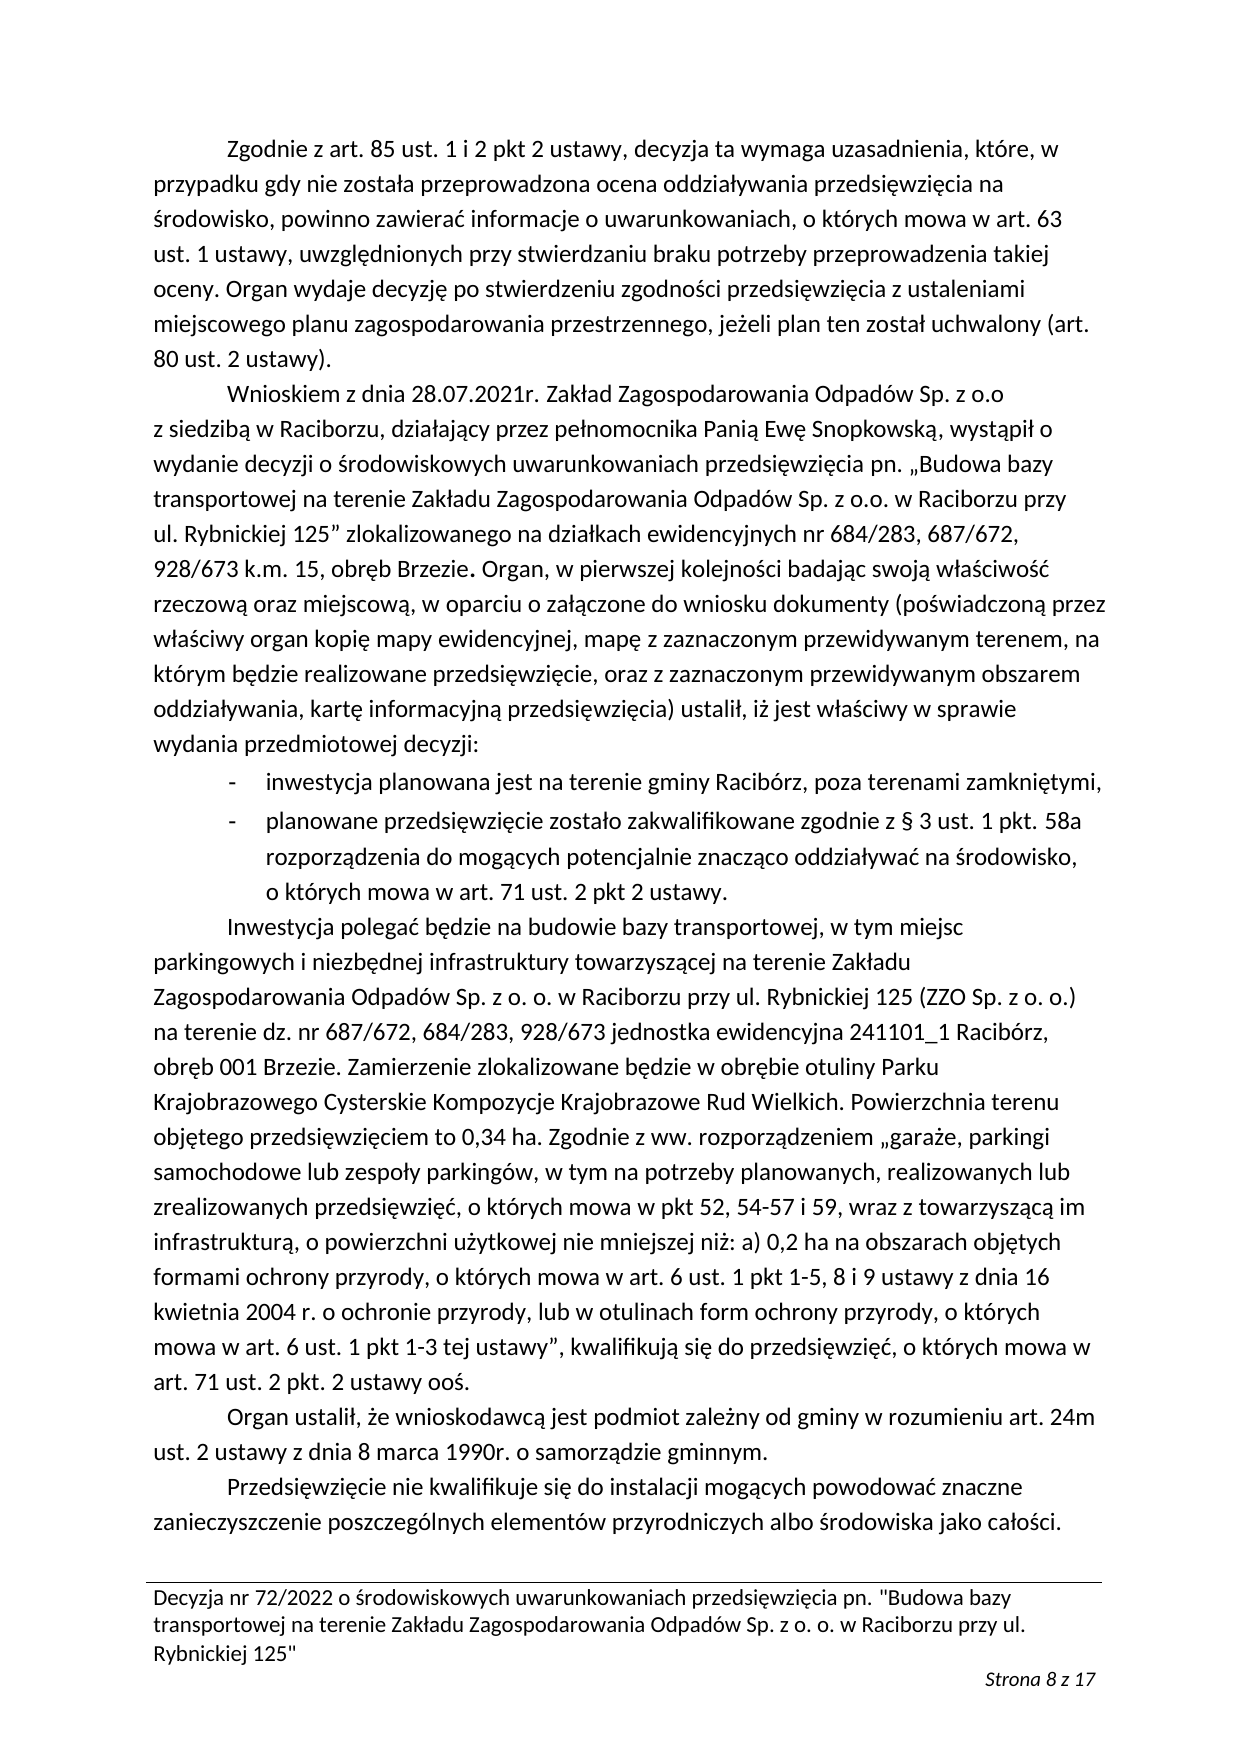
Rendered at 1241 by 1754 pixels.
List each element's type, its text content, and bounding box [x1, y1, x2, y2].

text Przedsięwzięcie nie kwalifikuje się do instalacji mogących powodować znaczne zanieczyszczenie poszczególnych elementów przyrodniczych albo środowiska jako całości. [153, 1471, 1106, 1536]
list planowane przedsięwzięcie zostało zakwalifikowane zgodnie z § 3 ust. 1 pkt. 58a rozporządzenia do mogących potencjalnie znacząco oddziaływać na środowisko, o których mowa w art. 71 ust. 2 pkt 2 ustawy. [228, 802, 1106, 906]
text 928/673 k.m. 15, obręb Brzezie. Organ, w pierwszej kolejności badając swoją właściwość rzeczową oraz miejscową, w oparciu o załączone do wniosku dokumenty (poświadczoną przez właściwy organ kopię mapy ewidencyjnej, mapę z zaznaczonym przewidywanym terenem, na którym będzie realizowane przedsięwzięcie, oraz z zaznaczonym przewidywanym obszarem oddziaływania, kartę informacyjną przedsięwzięcia) ustalił, iż jest właściwy w sprawie wydania przedmiotowej decyzji: [153, 553, 1106, 759]
text transportowej na terenie Zakładu Zagospodarowania Odpadów Sp. z o.o. w Raciborzu przy [153, 483, 1106, 514]
text ul. Rybnickiej 125” zlokalizowanego na działkach ewidencyjnych nr 684/283, 687/672, [153, 518, 1106, 549]
text Zgodnie z art. 85 ust. 1 i 2 pkt 2 ustawy, decyzja ta wymaga uzasadnienia, które, w przypadku gdy nie została przeprowadzona ocena oddziaływania przedsięwzięcia na środowisko, powinno zawierać informacje o uwarunkowaniach, o których mowa w art. 63 ust. 1 ustawy, uwzględnionych przy stwierdzaniu braku potrzeby przeprowadzenia takiej oceny. Organ wydaje decyzję po stwierdzeniu zgodności przedsięwzięcia z ustaleniami miejscowego planu zagospodarowania przestrzennego, jeżeli plan ten został uchwalony (art. 80 ust. 2 ustawy). [153, 133, 1106, 374]
text Wnioskiem z dnia 28.07.2021r. Zakład Zagospodarowania Odpadów Sp. z o.o [153, 378, 1106, 409]
text Organ ustalił, że wnioskodawcą jest podmiot zależny od gminy w rozumieniu art. 24m ust. 2 ustawy z dnia 8 marca 1990r. o samorządzie gminnym. [153, 1401, 1106, 1466]
list inwestycja planowana jest na terenie gminy Racibórz, poza terenami zamkniętymi, [228, 763, 1106, 797]
text Inwestycja polegać będzie na budowie bazy transportowej, w tym miejsc parkingowych i niezbędnej infrastruktury towarzyszącej na terenie Zakładu Zagospodarowania Odpadów Sp. z o. o. w Raciborzu przy ul. Rybnickiej 125 (ZZO Sp. z o. o.) na terenie dz. nr 687/672, 684/283, 928/673 jednostka ewidencyjna 241101_1 Racibórz, obręb 001 Brzezie. Zamierzenie zlokalizowane będzie w obrębie otuliny Parku Krajobrazowego Cysterskie Kompozycje Krajobrazowe Rud Wielkich. Powierzchnia terenu objętego przedsięwzięciem to 0,34 ha. Zgodnie z ww. rozporządzeniem „garaże, parkingi samochodowe lub zespoły parkingów, w tym na potrzeby planowanych, realizowanych lub zrealizowanych przedsięwzięć, o których mowa w pkt 52, 54-57 i 59, wraz z towarzyszącą im infrastrukturą, o powierzchni użytkowej nie mniejszej niż: a) 0,2 ha na obszarach objętych formami ochrony przyrody, o których mowa w art. 6 ust. 1 pkt 1-5, 8 i 9 ustawy z dnia 16 kwietnia 2004 r. o ochronie przyrody, lub w otulinach form ochrony przyrody, o których mowa w art. 6 ust. 1 pkt 1-3 tej ustawy”, kwalifikują się do przedsięwzięć, o których mowa w art. 71 ust. 2 pkt. 2 ustawy ooś. [153, 911, 1106, 1396]
text z siedzibą w Raciborzu, działający przez pełnomocnika Panią Ewę Snopkowską, wystąpił o wydanie decyzji o środowiskowych uwarunkowaniach przedsięwzięcia pn. „Budowa bazy [153, 413, 1106, 479]
